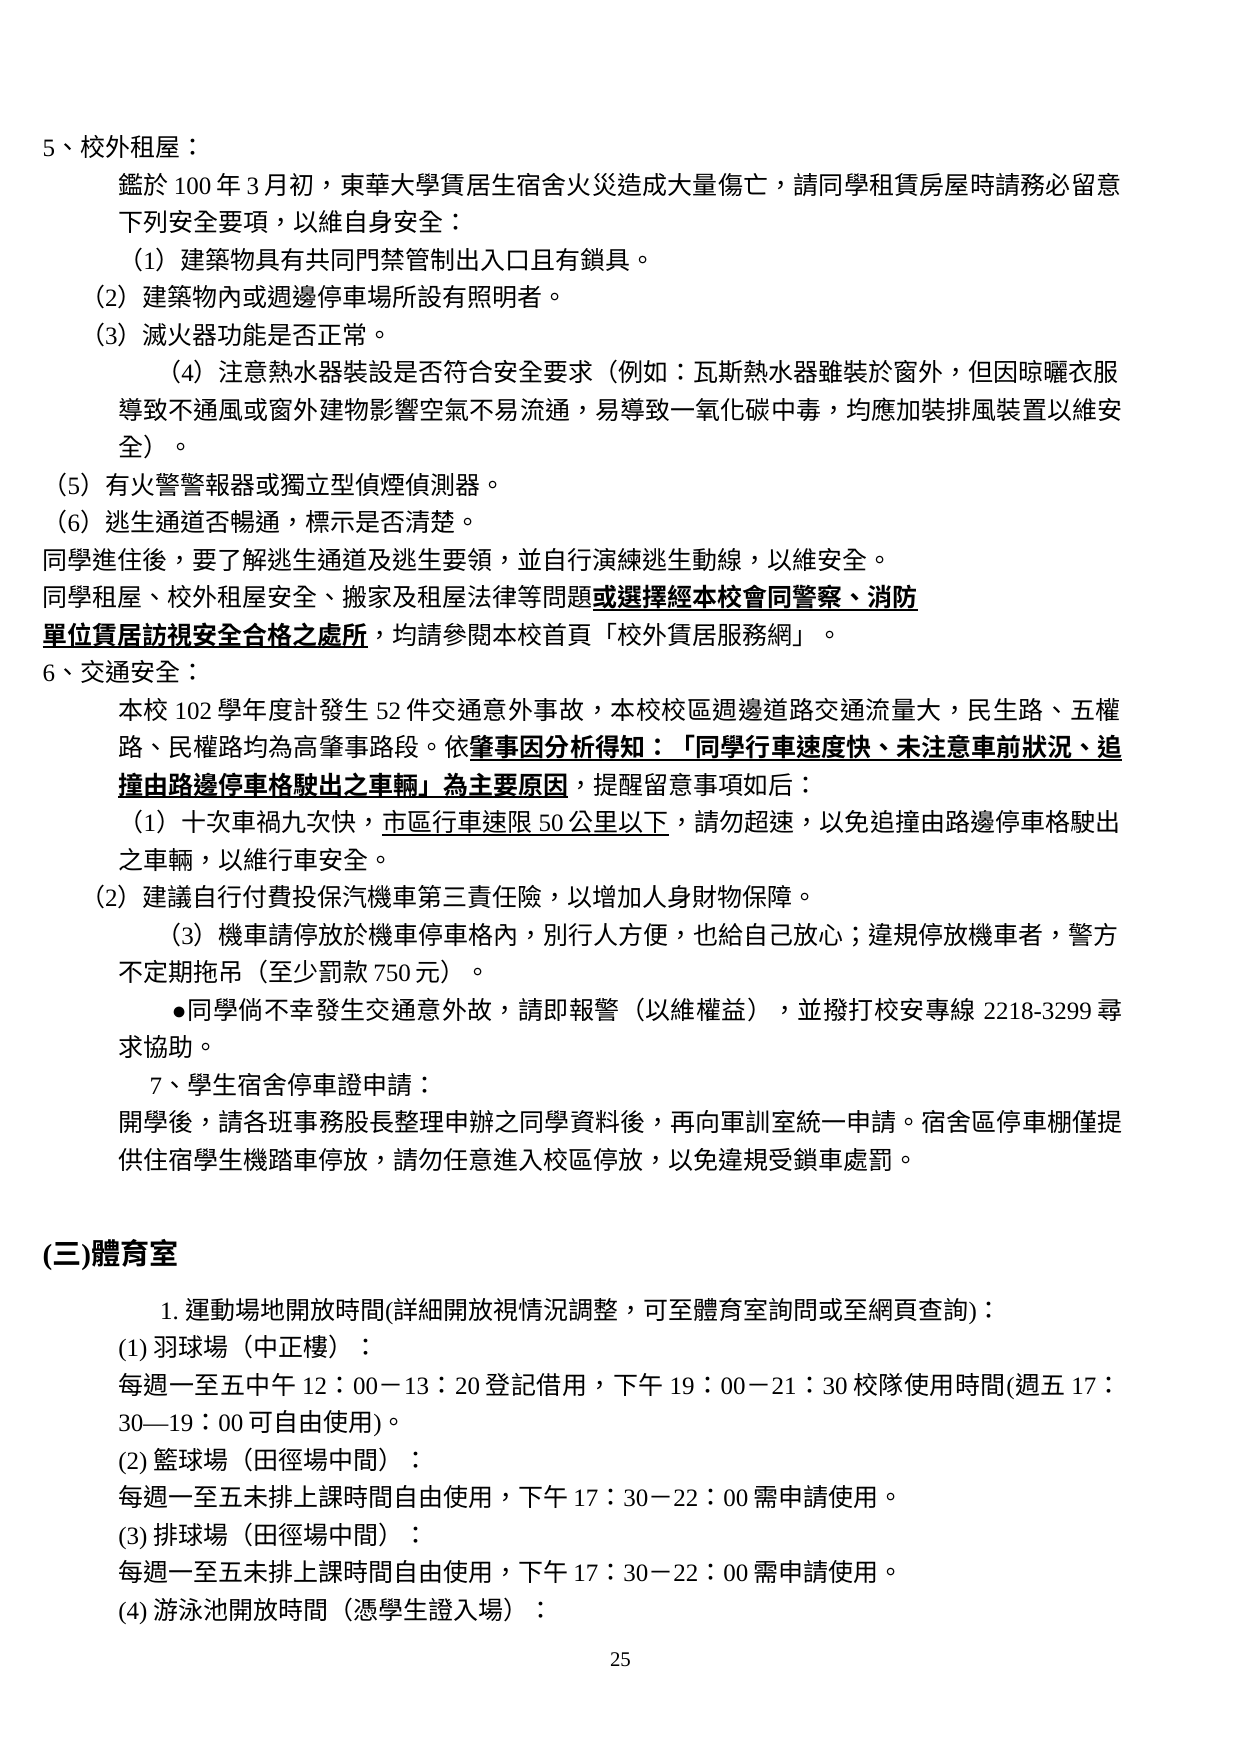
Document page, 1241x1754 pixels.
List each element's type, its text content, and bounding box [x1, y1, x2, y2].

text （2）建議自行付費投保汽機車第三責任險，以增加人身財物保障。 [42, 877, 1122, 914]
text (2) 籃球場（田徑場中間）： [118, 1439, 1122, 1477]
text 同學進住後，要了解逃生通道及逃生要領，並自行演練逃生動線，以維安全。 [42, 539, 1122, 577]
text （1）建築物具有共同門禁管制出入口且有鎖具。 [118, 239, 1122, 277]
text （3）滅火器功能是否正常。 [42, 314, 1122, 352]
text (3) 排球場（田徑場中間）： [118, 1514, 1122, 1552]
text (4) 游泳池開放時間（憑學生證入場）： [118, 1589, 1122, 1627]
text 5、校外租屋： [42, 127, 1122, 164]
text 單位賃居訪視安全合格之處所，均請參閱本校首頁「校外賃居服務網」。 [42, 614, 1122, 652]
text (1) 羽球場（中正樓）： [118, 1327, 1122, 1364]
text 7、學生宿舍停車證申請： [118, 1064, 1122, 1102]
text 每週一至五未排上課時間自由使用，下午17：30－22：00需申請使用。 [118, 1477, 1122, 1514]
text ●同學倘不幸發生交通意外故，請即報警（以維權益），並撥打校安專線2218-3299尋求協助。 [118, 989, 1122, 1064]
text 開學後，請各班事務股長整理申辦之同學資料後，再向軍訓室統一申請。宿舍區停車棚僅提供住宿學生機踏車停放，請勿任意進入校區停放，以免違規受鎖車處罰。 [118, 1102, 1122, 1177]
text 同學租屋、校外租屋安全、搬家及租屋法律等問題或選擇經本校會同警察、消防 [42, 577, 1122, 614]
text （3）機車請停放於機車停車格內，別行人方便，也給自己放心；違規停放機車者，警方不定期拖吊（至少罰款750元）。 [118, 914, 1122, 989]
text （5）有火警警報器或獨立型偵煙偵測器。 [42, 464, 1122, 502]
text （1）十次車禍九次快，市區行車速限50公里以下，請勿超速，以免追撞由路邊停車格駛出之車輛，以維行車安全。 [118, 802, 1122, 877]
text （4）注意熱水器裝設是否符合安全要求（例如：瓦斯熱水器雖裝於窗外，但因晾曬衣服導致不通風或窗外建物影響空氣不易流通，易導致一氧化碳中毒，均應加裝排風裝置以維安全）。 [118, 352, 1122, 464]
text 每週一至五未排上課時間自由使用，下午17：30－22：00需申請使用。 [118, 1552, 1122, 1589]
text （2）建築物內或週邊停車場所設有照明者。 [42, 277, 1122, 314]
text 6、交通安全： [42, 652, 1122, 689]
text 每週一至五中午12：00－13：20登記借用，下午19：00－21：30校隊使用時間(週五17：30—19：00可自由使用)。 [118, 1364, 1122, 1439]
text 1. 運動場地開放時間(詳細開放視情況調整，可至體育室詢問或至網頁查詢)： [118, 1289, 1122, 1327]
text 本校102學年度計發生52件交通意外事故，本校校區週邊道路交通流量大，民生路、五權路、民權路均為高肇事路段。依肇事因分析得知：「同學行車速度快、未注意車前狀況、追撞由路邊停車格駛出之車輛」為主要原因，提醒留意事項如后： [118, 689, 1122, 802]
text （6）逃生通道否暢通，標示是否清楚。 [42, 502, 1122, 539]
text 鑑於100年3月初，東華大學賃居生宿舍火災造成大量傷亡，請同學租賃房屋時請務必留意下列安全要項，以維自身安全： [118, 164, 1122, 239]
text (三)體育室 [42, 1214, 1122, 1289]
